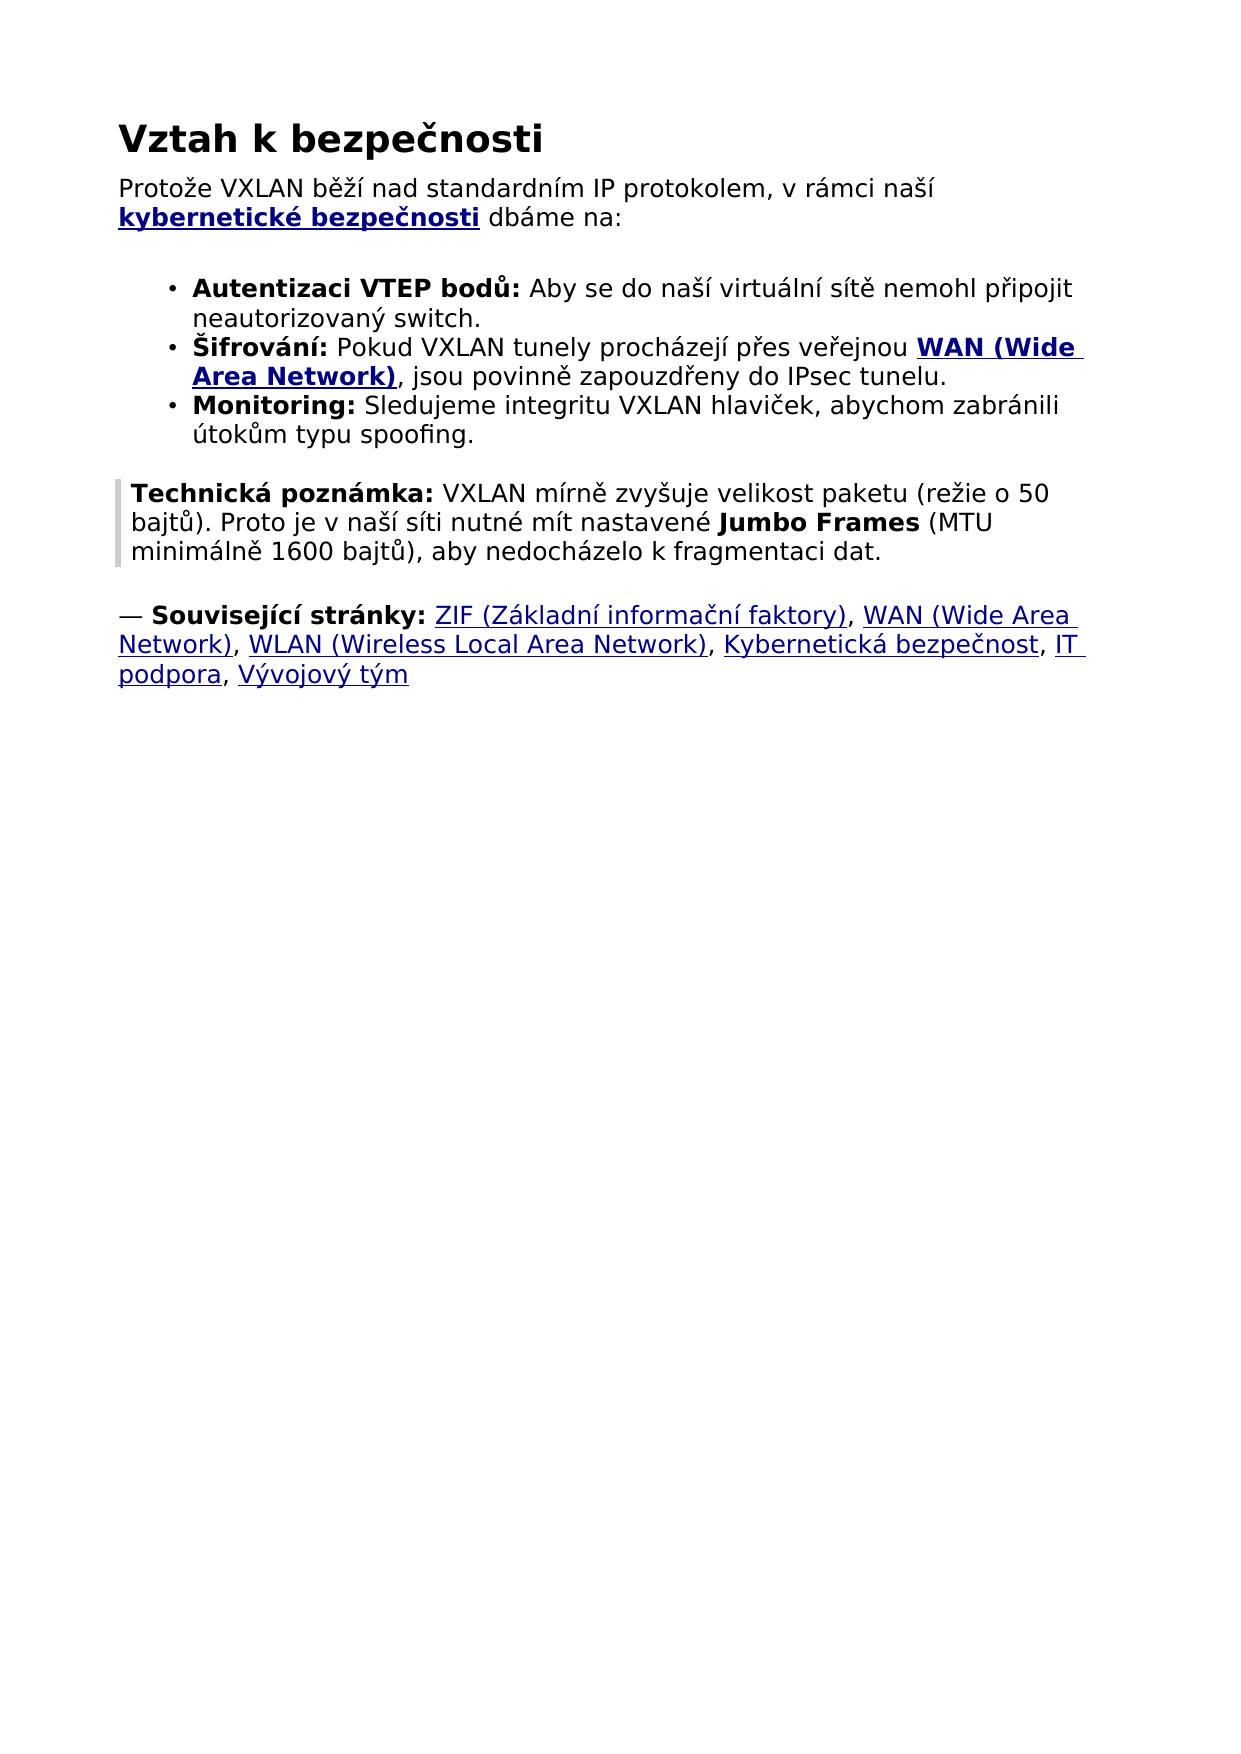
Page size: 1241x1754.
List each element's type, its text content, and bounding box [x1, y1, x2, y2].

subtitle Vztah k bezpečnosti [118, 118, 1122, 162]
text Protože VXLAN běží nad standardním IP protokolem, v rámci naší kybernetické bezpečnosti dbáme na: [118, 174, 1122, 233]
text — Související stránky: ZIF (Základní informační faktory), WAN (Wide Area Network), WLAN (Wireless Local Area Network), Kybernetická bezpečnost, IT podpora, Vývojový tým [118, 602, 1122, 689]
list Monitoring: Sledujeme integritu VXLAN hlaviček, abychom zabránili útokům typu spoofing. [177, 391, 1122, 449]
table_header Technická poznámka: VXLAN mírně zvyšuje velikost paketu (režie o 50 bajtů). Proto je v naší síti nutné mít nastavené Jumbo Frames (MTU minimálně 1600 bajtů), aby nedocházelo k fragmentaci dat. [121, 479, 1122, 567]
list Šifrování: Pokud VXLAN tunely procházejí přes veřejnou WAN (Wide Area Network), jsou povinně zapouzdřeny do IPsec tunelu. [177, 333, 1122, 391]
list Autentizaci VTEP bodů: Aby se do naší virtuální sítě nemohl připojit neautorizovaný switch. [177, 274, 1122, 333]
